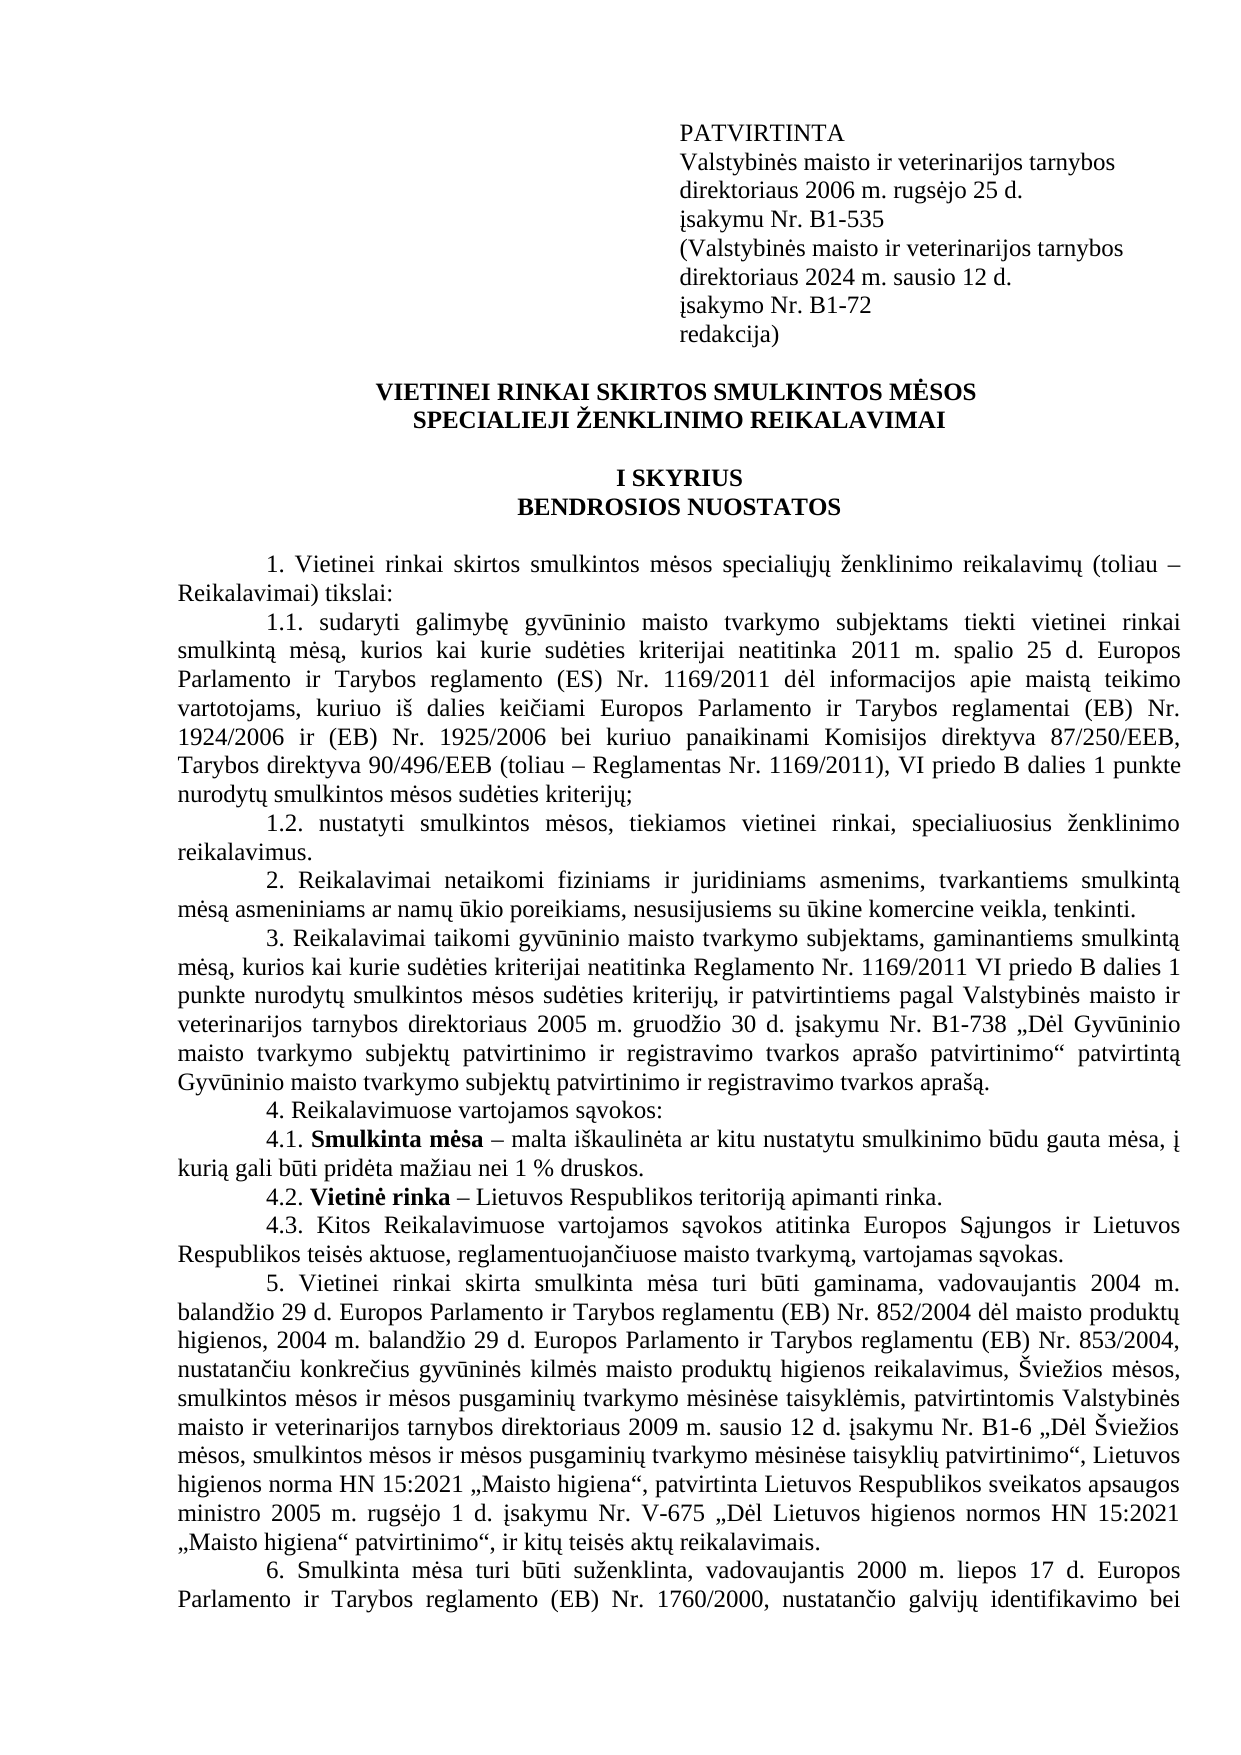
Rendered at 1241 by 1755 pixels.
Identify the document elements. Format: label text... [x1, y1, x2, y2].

text VIETINei RINKai SKIRTOS SMULKINTOS MĖSOS [177, 377, 1181, 406]
text Valstybinės maisto ir veterinarijos tarnybos [679, 147, 1181, 176]
text 6. Smulkinta mėsa turi būti suženklinta, vadovaujantis 2000 m. liepos 17 d. Europos Parlamento ir Tarybos reglamento (EB) Nr. 1760/2000, nustatančio galvijų identifikavimo bei [177, 1556, 1181, 1613]
text 4. Reikalavimuose vartojamos sąvokos: [177, 1096, 1181, 1124]
text 1.1. sudaryti galimybę gyvūninio maisto tvarkymo subjektams tiekti vietinei rinkai smulkintą mėsą, kurios kai kurie sudėties kriterijai neatitinka 2011 m. spalio 25 d. Europos Parlamento ir Tarybos reglamento (ES) Nr. 1169/2011 dėl informacijos apie maistą teikimo vartotojams, kuriuo iš dalies keičiami Europos Parlamento ir Tarybos reglamentai (EB) Nr. 1924/2006 ir (EB) Nr. 1925/2006 bei kuriuo panaikinami Komisijos direktyva 87/250/EEB, Tarybos direktyva 90/496/EEB (toliau – Reglamentas Nr. 1169/2011), VI priedo B dalies 1 punkte nurodytų smulkintos mėsos sudėties kriterijų; [177, 607, 1181, 808]
text 1.2. nustatyti smulkintos mėsos, tiekiamos vietinei rinkai, specialiuosius ženklinimo reikalavimus. [177, 808, 1181, 866]
text PATVIRTINTA [679, 118, 1181, 147]
text 4.2. Vietinė rinka – Lietuvos Respublikos teritoriją apimanti rinka. [177, 1182, 1181, 1211]
text įsakymu Nr. B1-535 [679, 204, 1181, 233]
text (Valstybinės maisto ir veterinarijos tarnybos [679, 233, 1181, 262]
text SPECIALIEJI ŽENKLINIMO reikalavimai [177, 406, 1181, 434]
text įsakymo Nr. B1-72 [679, 291, 1181, 319]
text 3. Reikalavimai taikomi gyvūninio maisto tvarkymo subjektams, gaminantiems smulkintą mėsą, kurios kai kurie sudėties kriterijai neatitinka Reglamento Nr. 1169/2011 VI priedo B dalies 1 punkte nurodytų smulkintos mėsos sudėties kriterijų, ir patvirtintiems pagal Valstybinės maisto ir veterinarijos tarnybos direktoriaus 2005 m. gruodžio 30 d. įsakymu Nr. B1-738 „Dėl Gyvūninio maisto tvarkymo subjektų patvirtinimo ir registravimo tvarkos aprašo patvirtinimo“ patvirtintą Gyvūninio maisto tvarkymo subjektų patvirtinimo ir registravimo tvarkos aprašą. [177, 923, 1181, 1096]
text redakcija) [679, 319, 1181, 348]
text 1. Vietinei rinkai skirtos smulkintos mėsos specialiųjų ženklinimo reikalavimų (toliau – Reikalavimai) tikslai: [177, 549, 1181, 607]
text 4.3. Kitos Reikalavimuose vartojamos sąvokos atitinka Europos Sąjungos ir Lietuvos Respublikos teisės aktuose, reglamentuojančiuose maisto tvarkymą, vartojamas sąvokas. [177, 1211, 1181, 1268]
text direktoriaus 2024 m. sausio 12 d. [679, 262, 1181, 291]
text 5. Vietinei rinkai skirta smulkinta mėsa turi būti gaminama, vadovaujantis 2004 m. balandžio 29 d. Europos Parlamento ir Tarybos reglamentu (EB) Nr. 852/2004 dėl maisto produktų higienos, 2004 m. balandžio 29 d. Europos Parlamento ir Tarybos reglamentu (EB) Nr. 853/2004, nustatančiu konkrečius gyvūninės kilmės maisto produktų higienos reikalavimus, Šviežios mėsos, smulkintos mėsos ir mėsos pusgaminių tvarkymo mėsinėse taisyklėmis, patvirtintomis Valstybinės maisto ir veterinarijos tarnybos direktoriaus 2009 m. sausio 12 d. įsakymu Nr. B1-6 „Dėl Šviežios mėsos, smulkintos mėsos ir mėsos pusgaminių tvarkymo mėsinėse taisyklių patvirtinimo“, Lietuvos higienos norma HN 15:2021 „Maisto higiena“, patvirtinta Lietuvos Respublikos sveikatos apsaugos ministro 2005 m. rugsėjo 1 d. įsakymu Nr. V-675 „Dėl Lietuvos higienos normos HN 15:2021 „Maisto higiena“ patvirtinimo“, ir kitų teisės aktų reikalavimais. [177, 1268, 1181, 1556]
text 2. Reikalavimai netaikomi fiziniams ir juridiniams asmenims, tvarkantiems smulkintą mėsą asmeniniams ar namų ūkio poreikiams, nesusijusiems su ūkine komercine veikla, tenkinti. [177, 866, 1181, 923]
text I SKYRIUS [177, 463, 1181, 492]
text 4.1. Smulkinta mėsa – malta iškaulinėta ar kitu nustatytu smulkinimo būdu gauta mėsa, į kurią gali būti pridėta mažiau nei 1 % druskos. [177, 1124, 1181, 1182]
text BENDROSIOS NUOSTATOS [177, 492, 1181, 521]
text direktoriaus 2006 m. rugsėjo 25 d. [679, 176, 1181, 204]
